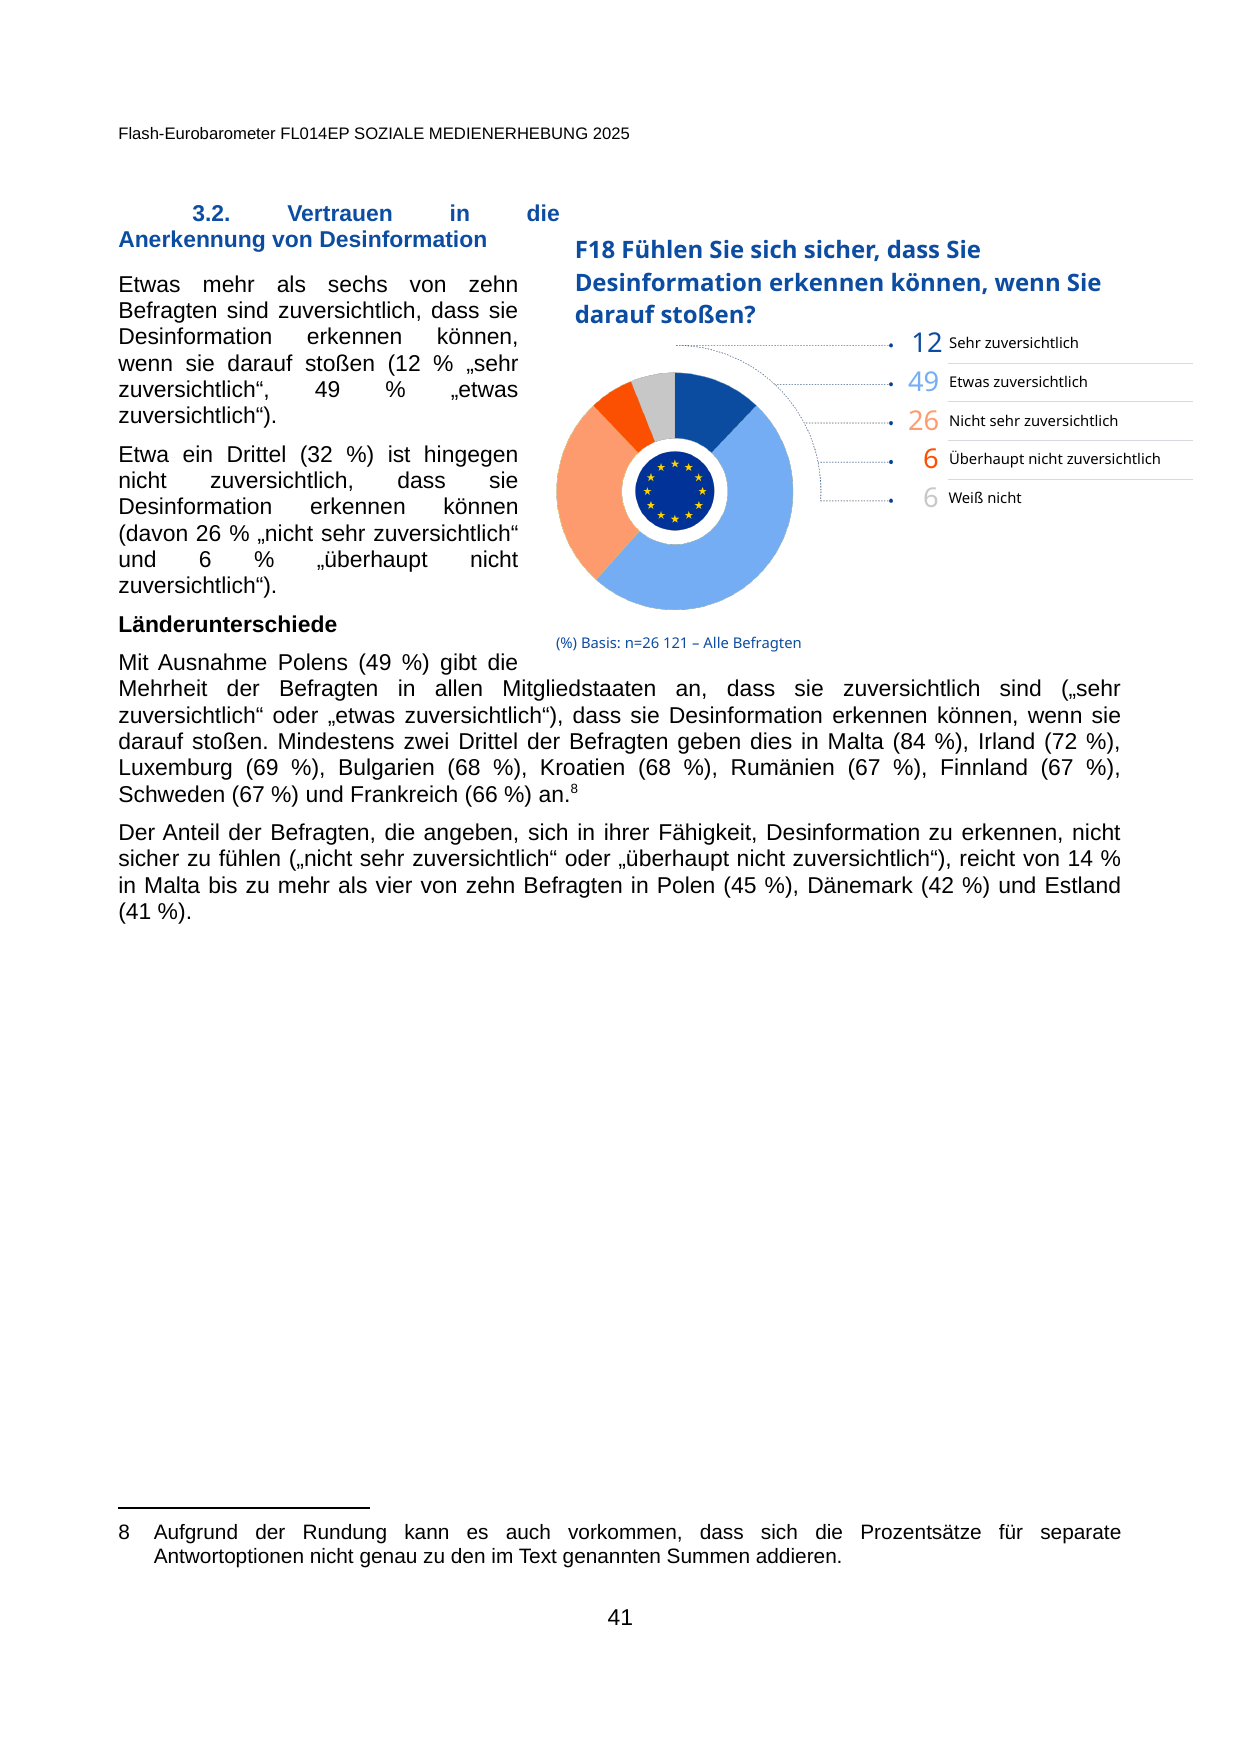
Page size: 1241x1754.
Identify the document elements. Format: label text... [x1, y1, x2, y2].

subtitle 3.2. Vertrauen in die Anerkennung von Desinformation [118, 199, 1122, 252]
text Länderunterschiede [118, 611, 519, 637]
picture [545, 343, 893, 618]
text Etwas mehr als sechs von zehn Befragten sind zuversichtlich, dass sie Desinformation erkennen können, wenn sie darauf stoßen (12 % „sehr zuversichtlich“, 49 % „etwas zuversichtlich“). [118, 271, 519, 429]
text Mit Ausnahme Polens (49 %) gibt die Mehrheit der Befragten in allen Mitgliedstaaten an, dass sie zuversichtlich sind („sehr zuversichtlich“ oder „etwas zuversichtlich“), dass sie Desinformation erkennen können, wenn sie darauf stoßen. Mindestens zwei Drittel der Befragten geben dies in Malta (84 %), Irland (72 %), Luxemburg (69 %), Bulgarien (68 %), Kroatien (68 %), Rumänien (67 %), Finnland (67 %), Schweden (67 %) und Frankreich (66 %) an. [118, 649, 1122, 807]
text Aufgrund der Rundung kann es auch vorkommen, dass sich die Prozentsätze für separate Antwortoptionen nicht genau zu den im Text genannten Summen addieren. [118, 1520, 1122, 1568]
text Etwa ein Drittel (32 %) ist hingegen nicht zuversichtlich, dass sie Desinformation erkennen können (davon 26 % „nicht sehr zuversichtlich“ und 6 % „überhaupt nicht zuversichtlich“). [118, 441, 519, 599]
text Der Anteil der Befragten, die angeben, sich in ihrer Fähigkeit, Desinformation zu erkennen, nicht sicher zu fühlen („nicht sehr zuversichtlich“ oder „überhaupt nicht zuversichtlich“), reicht von 14 % in Malta bis zu mehr als vier von zehn Befragten in Polen (45 %), Dänemark (42 %) und Estland (41 %). [118, 819, 1122, 924]
